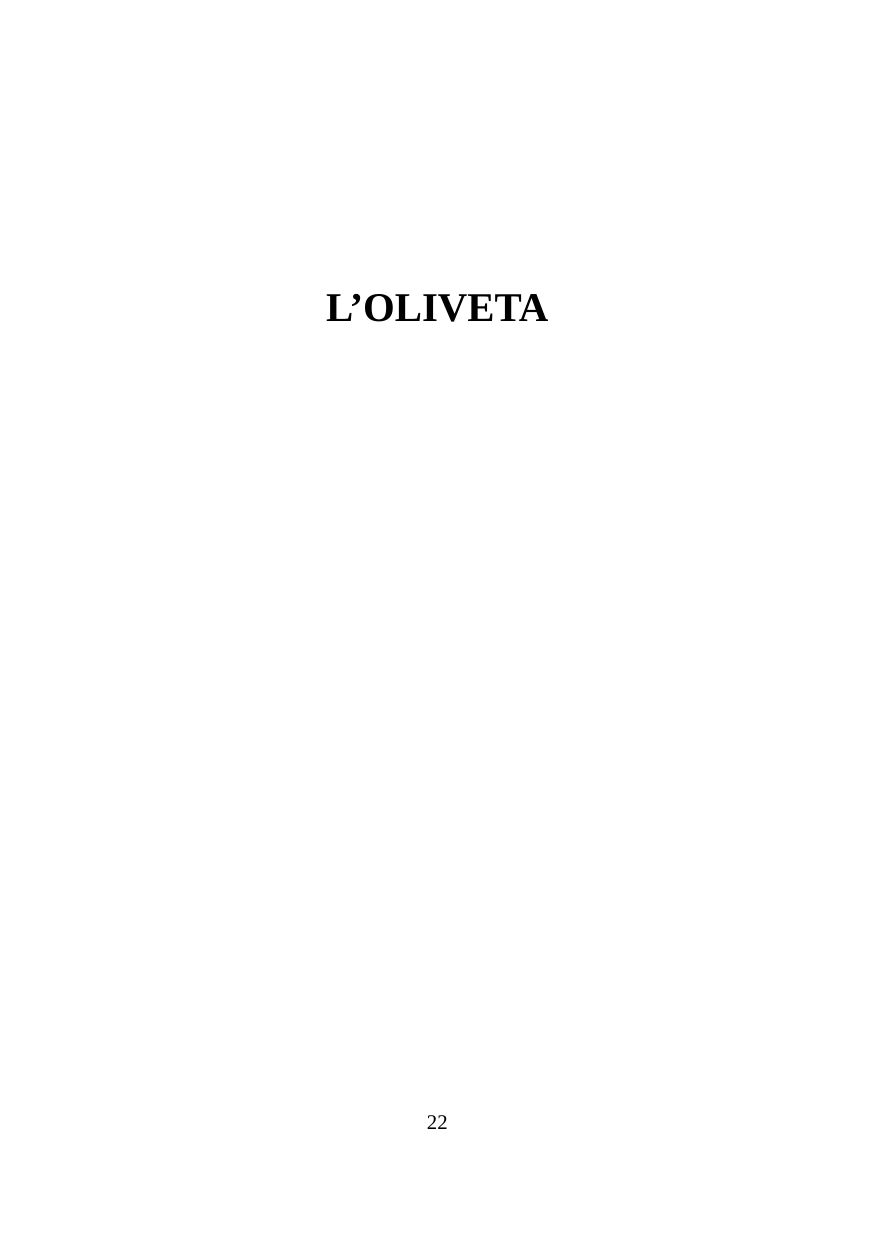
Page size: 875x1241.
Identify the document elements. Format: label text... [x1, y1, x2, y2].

subtitle L’OLIVETA [106, 283, 768, 330]
